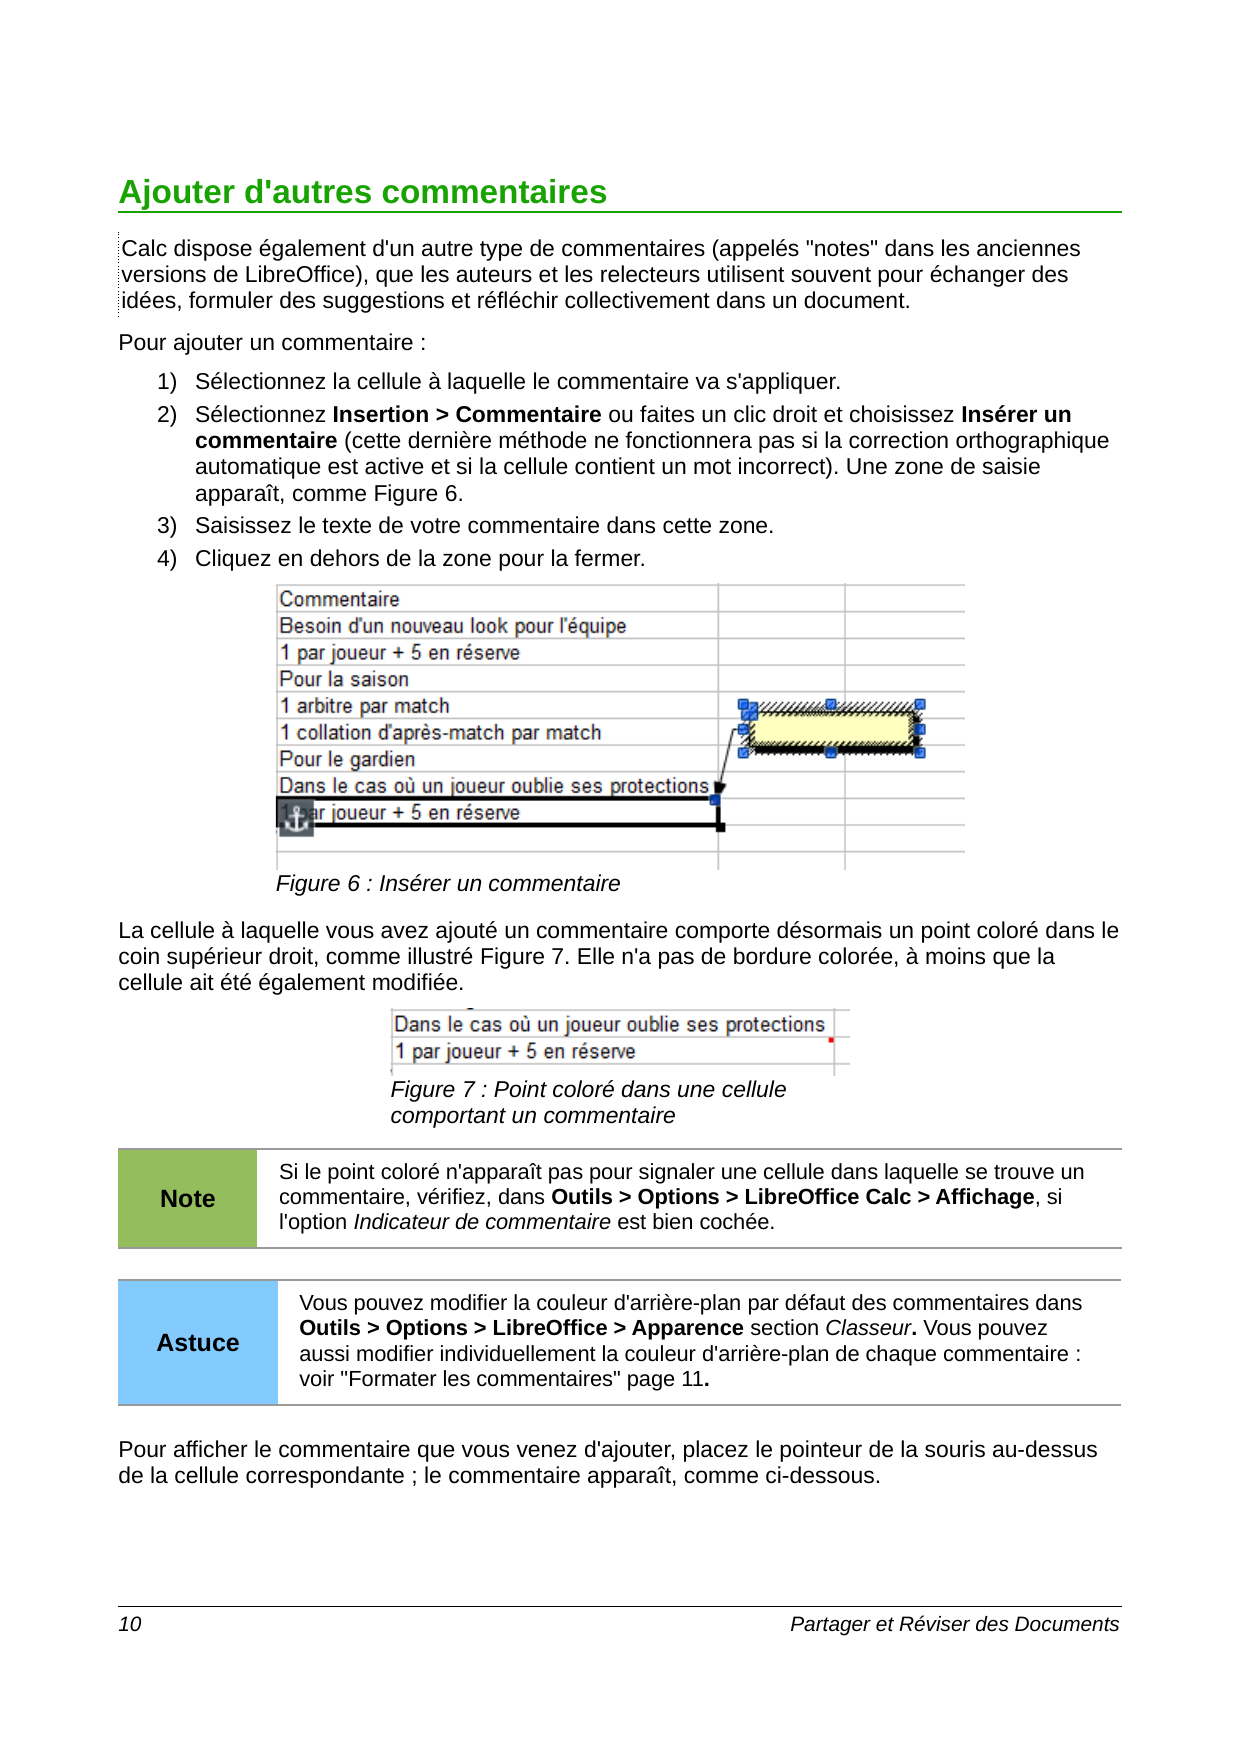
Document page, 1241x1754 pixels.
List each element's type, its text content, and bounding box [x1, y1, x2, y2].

list Saisissez le texte de votre commentaire dans cette zone. [177, 512, 1122, 538]
text Pour ajouter un commentaire : [118, 329, 1122, 355]
text Pour afficher le commentaire que vous venez d'ajouter, placez le pointeur de la souris au-dessus de la cellule correspondante ; le commentaire apparaît, comme ci-dessous. [118, 1436, 1122, 1489]
text La cellule à laquelle vous avez ajouté un commentaire comporte désormais un point coloré dans le coin supérieur droit, comme illustré Figure 7. Elle n'a pas de bordure colorée, à moins que la cellule ait été également modifiée. [118, 917, 1122, 996]
text Figure 6 : Insérer un commentaire [276, 870, 965, 896]
table_header Si le point coloré n'apparaît pas pour signaler une cellule dans laquelle se trouve un commentaire, vérifiez, dans Outils > Options > LibreOffice Calc > Affichage, si l'option Indicateur de commentaire est bien cochée. [258, 1150, 1122, 1247]
text Figure 7 : Point coloré dans une cellule comportant un commentaire [390, 1076, 850, 1128]
table_header Vous pouvez modifier la couleur d'arrière-plan par défaut des commentaires dans Outils > Options > LibreOffice > Apparence section Classeur. Vous pouvez aussi modifier individuellement la couleur d'arrière-plan de chaque commentaire : voir "Formater les commentaires" page 11. [278, 1281, 1121, 1404]
list Sélectionnez la cellule à laquelle le commentaire va s'appliquer. [177, 368, 1122, 394]
picture [390, 1008, 851, 1076]
table_header Astuce [118, 1281, 278, 1404]
list Cliquez en dehors de la zone pour la fermer. [177, 545, 1122, 571]
table_header Note [118, 1150, 257, 1247]
picture [275, 583, 965, 870]
list Sélectionnez Insertion > Commentaire ou faites un clic droit et choisissez Insérer un commentaire (cette dernière méthode ne fonctionnera pas si la correction orthographique automatique est active et si la cellule contient un mot incorrect). Une zone de saisie apparaît, comme Figure 6. [177, 401, 1122, 506]
text Calc dispose également d'un autre type de commentaires (appelés "notes" dans les anciennes versions de LibreOffice), que les auteurs et les relecteurs utilisent souvent pour échanger des idées, formuler des suggestions et réfléchir collectivement dans un document. [118, 232, 1122, 317]
subtitle Ajouter d'autres commentaires [118, 172, 1122, 211]
